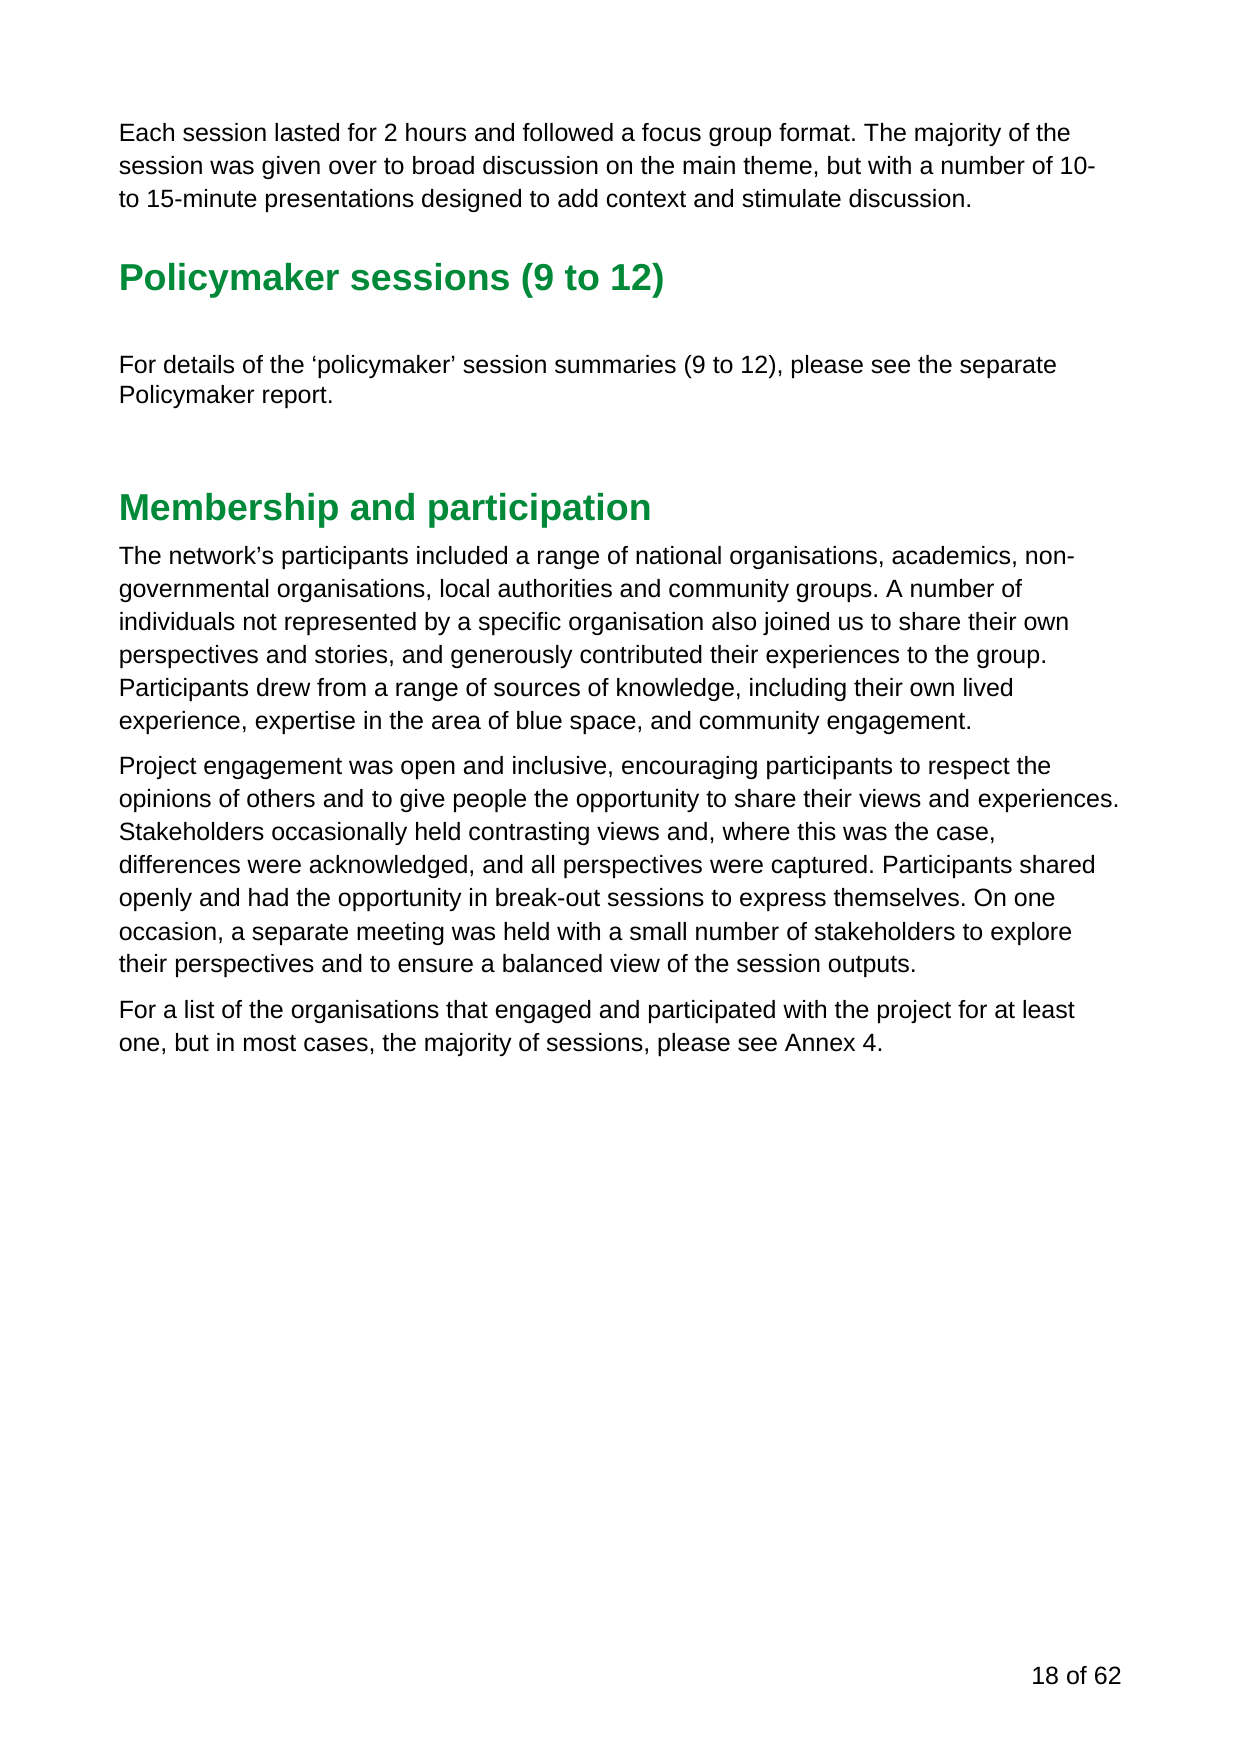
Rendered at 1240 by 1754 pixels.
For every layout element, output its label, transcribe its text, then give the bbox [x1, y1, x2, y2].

text Each session lasted for 2 hours and followed a focus group format. The majority of the session was given over to broad discussion on the main theme, but with a number of 10- to 15-minute presentations designed to add context and stimulate discussion. [118, 118, 1121, 213]
text Project engagement was open and inclusive, encouraging participants to respect the opinions of others and to give people the opportunity to share their views and experiences. Stakeholders occasionally held contrasting views and, where this was the case, differences were acknowledged, and all perspectives were captured. Participants shared openly and had the opportunity in break-out sessions to express themselves. On one occasion, a separate meeting was held with a small number of stakeholders to explore their perspectives and to ensure a balanced view of the session outputs. [118, 751, 1121, 978]
text For details of the ‘policymaker’ session summaries (9 to 12), please see the separate Policymaker report. [118, 350, 1121, 409]
text Policymaker sessions (9 to 12) [118, 255, 1121, 298]
subtitle Membership and participation [118, 485, 1121, 528]
text For a list of the organisations that engaged and participated with the project for at least one, but in most cases, the majority of sessions, please see Annex 4. [118, 995, 1121, 1057]
text The network’s participants included a range of national organisations, academics, non-governmental organisations, local authorities and community groups. A number of individuals not represented by a specific organisation also joined us to share their own perspectives and stories, and generously contributed their experiences to the group. Participants drew from a range of sources of knowledge, including their own lived experience, expertise in the area of blue space, and community engagement. [118, 541, 1121, 734]
